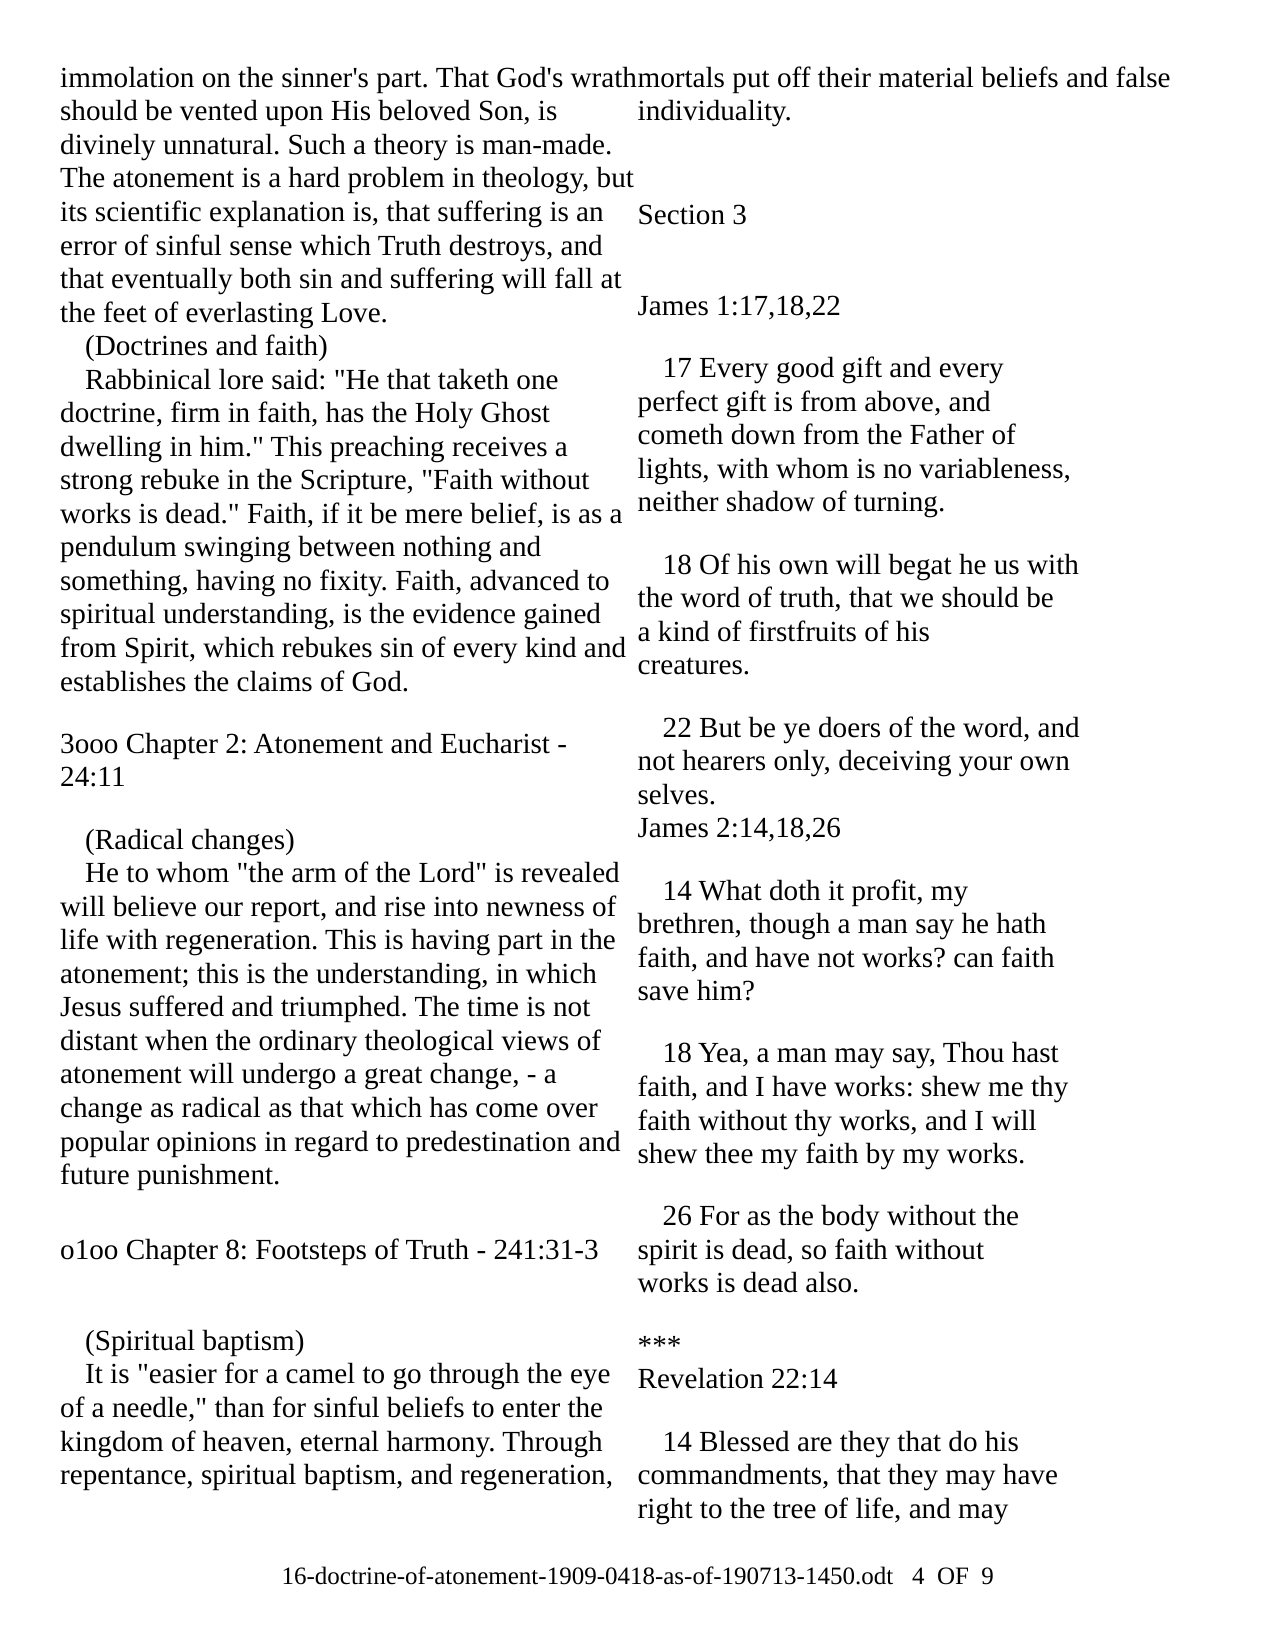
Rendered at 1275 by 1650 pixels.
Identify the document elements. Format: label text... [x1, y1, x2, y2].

text Section 3 [637, 168, 1215, 231]
text mortals put off their material beliefs and false individuality. [637, 60, 1215, 127]
text immolation on the sinner's part. That God's wrath should be vented upon His beloved Son, is divinely unnatural. Such a theory is man-made. The atonement is a hard problem in theology, but its scientific explanation is, that suffering is an error of sinful sense which Truth destroys, and that eventually both sin and suffering will fall at the feet of everlasting Love. (Doctrines and faith) Rabbinical lore said: "He that taketh one doctrine, firm in faith, has the Holy Ghost dwelling in him." This preaching receives a strong rebuke in the Scripture, "Faith without works is dead." Faith, if it be mere belief, is as a pendulum swinging between nothing and something, having no fixity. Faith, advanced to spiritual understanding, is the evidence gained from Spirit, which rebukes sin of every kind and establishes the claims of God. 3ooo Chapter 2: Atonement and Eucharist - 24:11 (Radical changes) He to whom "the arm of the Lord" is revealed will believe our report, and rise into newness of life with regeneration. This is having part in the atonement; this is the understanding, in which Jesus suffered and triumphed. The time is not distant when the ordinary theological views of atonement will undergo a great change, - a change as radical as that which has come over popular opinions in regard to predestination and future punishment. [60, 60, 637, 1191]
text o1oo Chapter 8: Footsteps of Truth - 241:31-3 (Spiritual baptism) It is "easier for a camel to go through the eye of a needle," than for sinful beliefs to enter the kingdom of heaven, eternal harmony. Through repentance, spiritual baptism, and regeneration, [60, 1232, 637, 1491]
text James 1:17,18,22 17 Every good gift and every perfect gift is from above, and cometh down from the Father of lights, with whom is no variableness, neither shadow of turning. 18 Of his own will begat he us with the word of truth, that we should be a kind of firstfruits of his creatures. 22 But be ye doers of the word, and not hearers only, deceiving your own selves. James 2:14,18,26 14 What doth it profit, my brethren, though a man say he hath faith, and have not works? can faith save him? 18 Yea, a man may say, Thou hast faith, and I have works: shew me thy faith without thy works, and I will shew thee my faith by my works. 26 For as the body without the spirit is dead, so faith without works is dead also. *** Revelation 22:14 14 Blessed are they that do his commandments, that they may have right to the tree of life, and may [637, 259, 1215, 1524]
